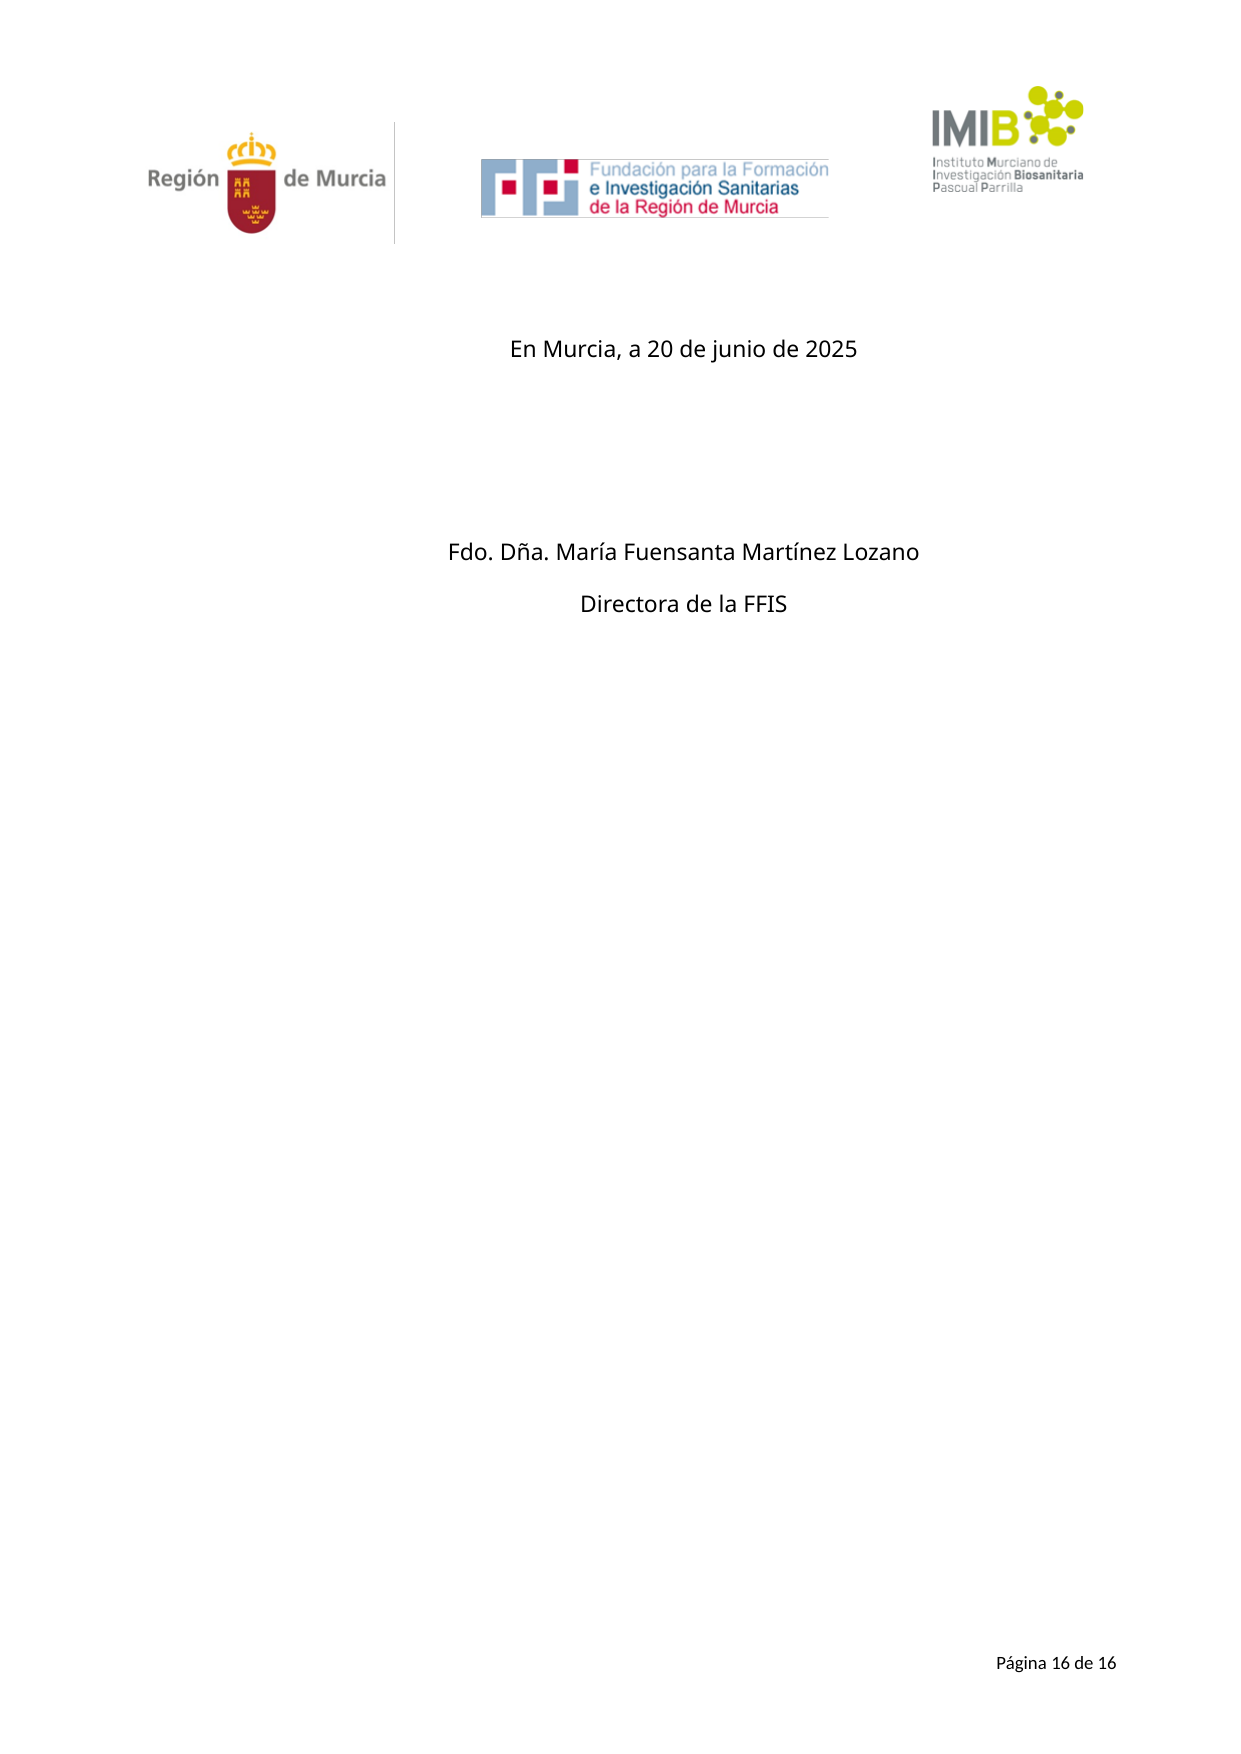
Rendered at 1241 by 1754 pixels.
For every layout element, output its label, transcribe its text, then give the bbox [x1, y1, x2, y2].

text En Murcia, a 20 de junio de 2025 [142, 333, 1152, 364]
text Directora de la FFIS [142, 588, 1152, 620]
text Fdo. Dña. María Fuensanta Martínez Lozano [142, 536, 1152, 568]
